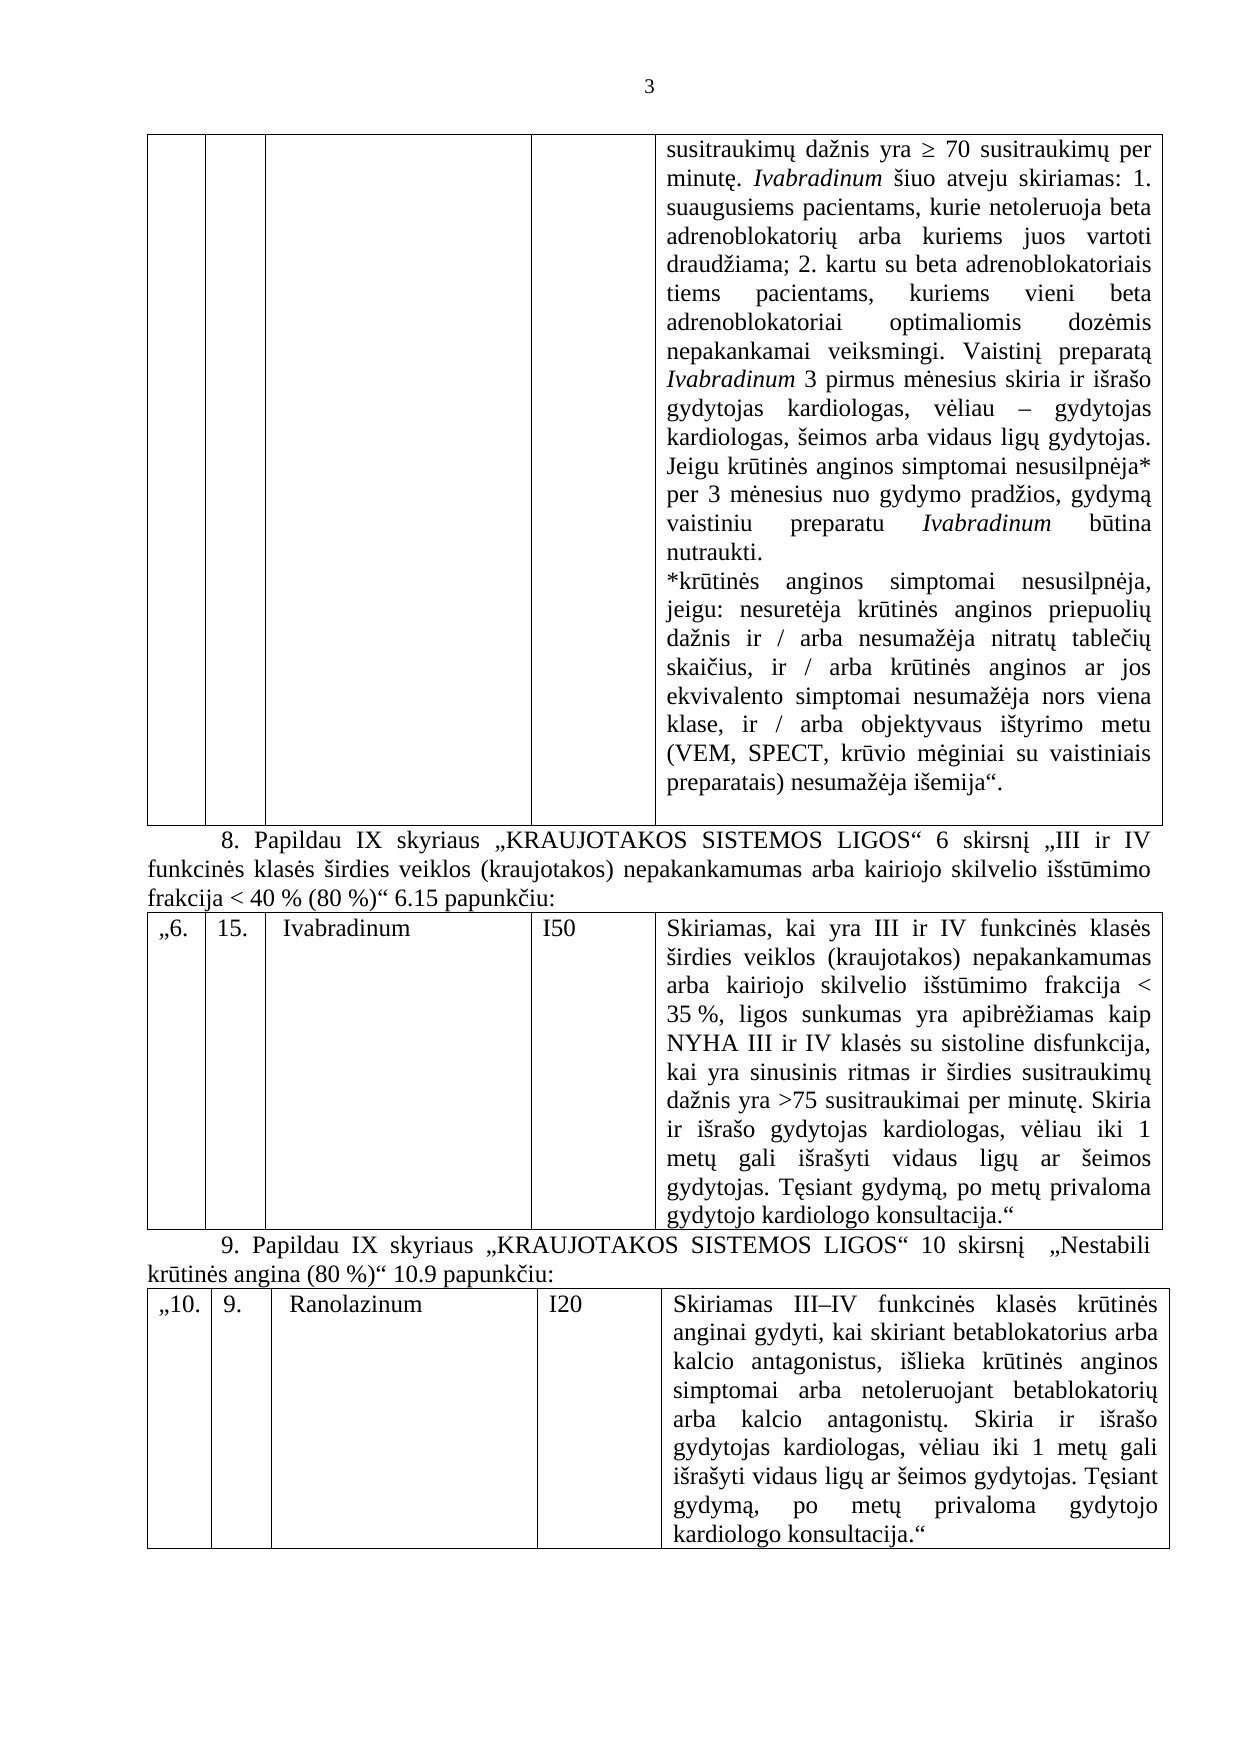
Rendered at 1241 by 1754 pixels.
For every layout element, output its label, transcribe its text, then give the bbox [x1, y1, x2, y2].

table_header Ranolazinum [272, 1289, 537, 1547]
table_header „10. [148, 1289, 211, 1547]
table_header Skiriamas III–IV funkcinės klasės krūtinės anginai gydyti, kai skiriant betablokatorius arba kalcio antagonistus, išlieka krūtinės anginos simptomai arba netoleruojant betablokatorių arba kalcio antagonistų. Skiria ir išrašo gydytojas kardiologas, vėliau iki 1 metų gali išrašyti vidaus ligų ar šeimos gydytojas. Tęsiant gydymą, po metų privaloma gydytojo kardiologo konsultacija.“ [662, 1289, 1169, 1547]
text 8. Papildau IX skyriaus „KRAUJOTAKOS SISTEMOS LIGOS“ 6 skirsnį „III ir IV funkcinės klasės širdies veiklos (kraujotakos) nepakankamumas arba kairiojo skilvelio išstūmimo frakcija < 40 % (80 %)“ 6.15 papunkčiu: [147, 826, 1152, 912]
table_header Skiriamas, kai yra III ir IV funkcinės klasės širdies veiklos (kraujotakos) nepakankamumas arba kairiojo skilvelio išstūmimo frakcija < 35 %, ligos sunkumas yra apibrėžiamas kaip NYHA III ir IV klasės su sistoline disfunkcija, kai yra sinusinis ritmas ir širdies susitraukimų dažnis yra >75 susitraukimai per minutę. Skiria ir išrašo gydytojas kardiologas, vėliau iki 1 metų gali išrašyti vidaus ligų ar šeimos gydytojas. Tęsiant gydymą, po metų privaloma gydytojo kardiologo konsultacija.“ [656, 913, 1162, 1229]
table_header 9. [212, 1289, 271, 1547]
table_header I20 [538, 1289, 661, 1547]
table_header Ivabradinum [266, 913, 531, 1229]
table_header „6. [148, 913, 205, 1229]
table_header [148, 135, 205, 824]
table_header [266, 135, 531, 824]
text 9. Papildau IX skyriaus „KRAUJOTAKOS SISTEMOS LIGOS“ 10 skirsnį „Nestabili krūtinės angina (80 %)“ 10.9 papunkčiu: [147, 1230, 1152, 1288]
table_header [206, 135, 265, 824]
table_header I50 [532, 913, 655, 1229]
table_header [532, 135, 655, 824]
table_header 15. [206, 913, 265, 1229]
table_header susitraukimų dažnis yra ≥ 70 susitraukimų per minutę. Ivabradinum šiuo atveju skiriamas: 1. suaugusiems pacientams, kurie netoleruoja beta adrenoblokatorių arba kuriems juos vartoti draudžiama; 2. kartu su beta adrenoblokatoriais tiems pacientams, kuriems vieni beta adrenoblokatoriai optimaliomis dozėmis nepakankamai veiksmingi. Vaistinį preparatą Ivabradinum 3 pirmus mėnesius skiria ir išrašo gydytojas kardiologas, vėliau – gydytojas kardiologas, šeimos arba vidaus ligų gydytojas. Jeigu krūtinės anginos simptomai nesusilpnėja* per 3 mėnesius nuo gydymo pradžios, gydymą vaistiniu preparatu Ivabradinum būtina nutraukti. *krūtinės anginos simptomai nesusilpnėja, jeigu: nesuretėja krūtinės anginos priepuolių dažnis ir / arba nesumažėja nitratų tablečių skaičius, ir / arba krūtinės anginos ar jos ekvivalento simptomai nesumažėja nors viena klase, ir / arba objektyvaus ištyrimo metu (VEM, SPECT, krūvio mėginiai su vaistiniais preparatais) nesumažėja išemija“. [656, 135, 1162, 824]
